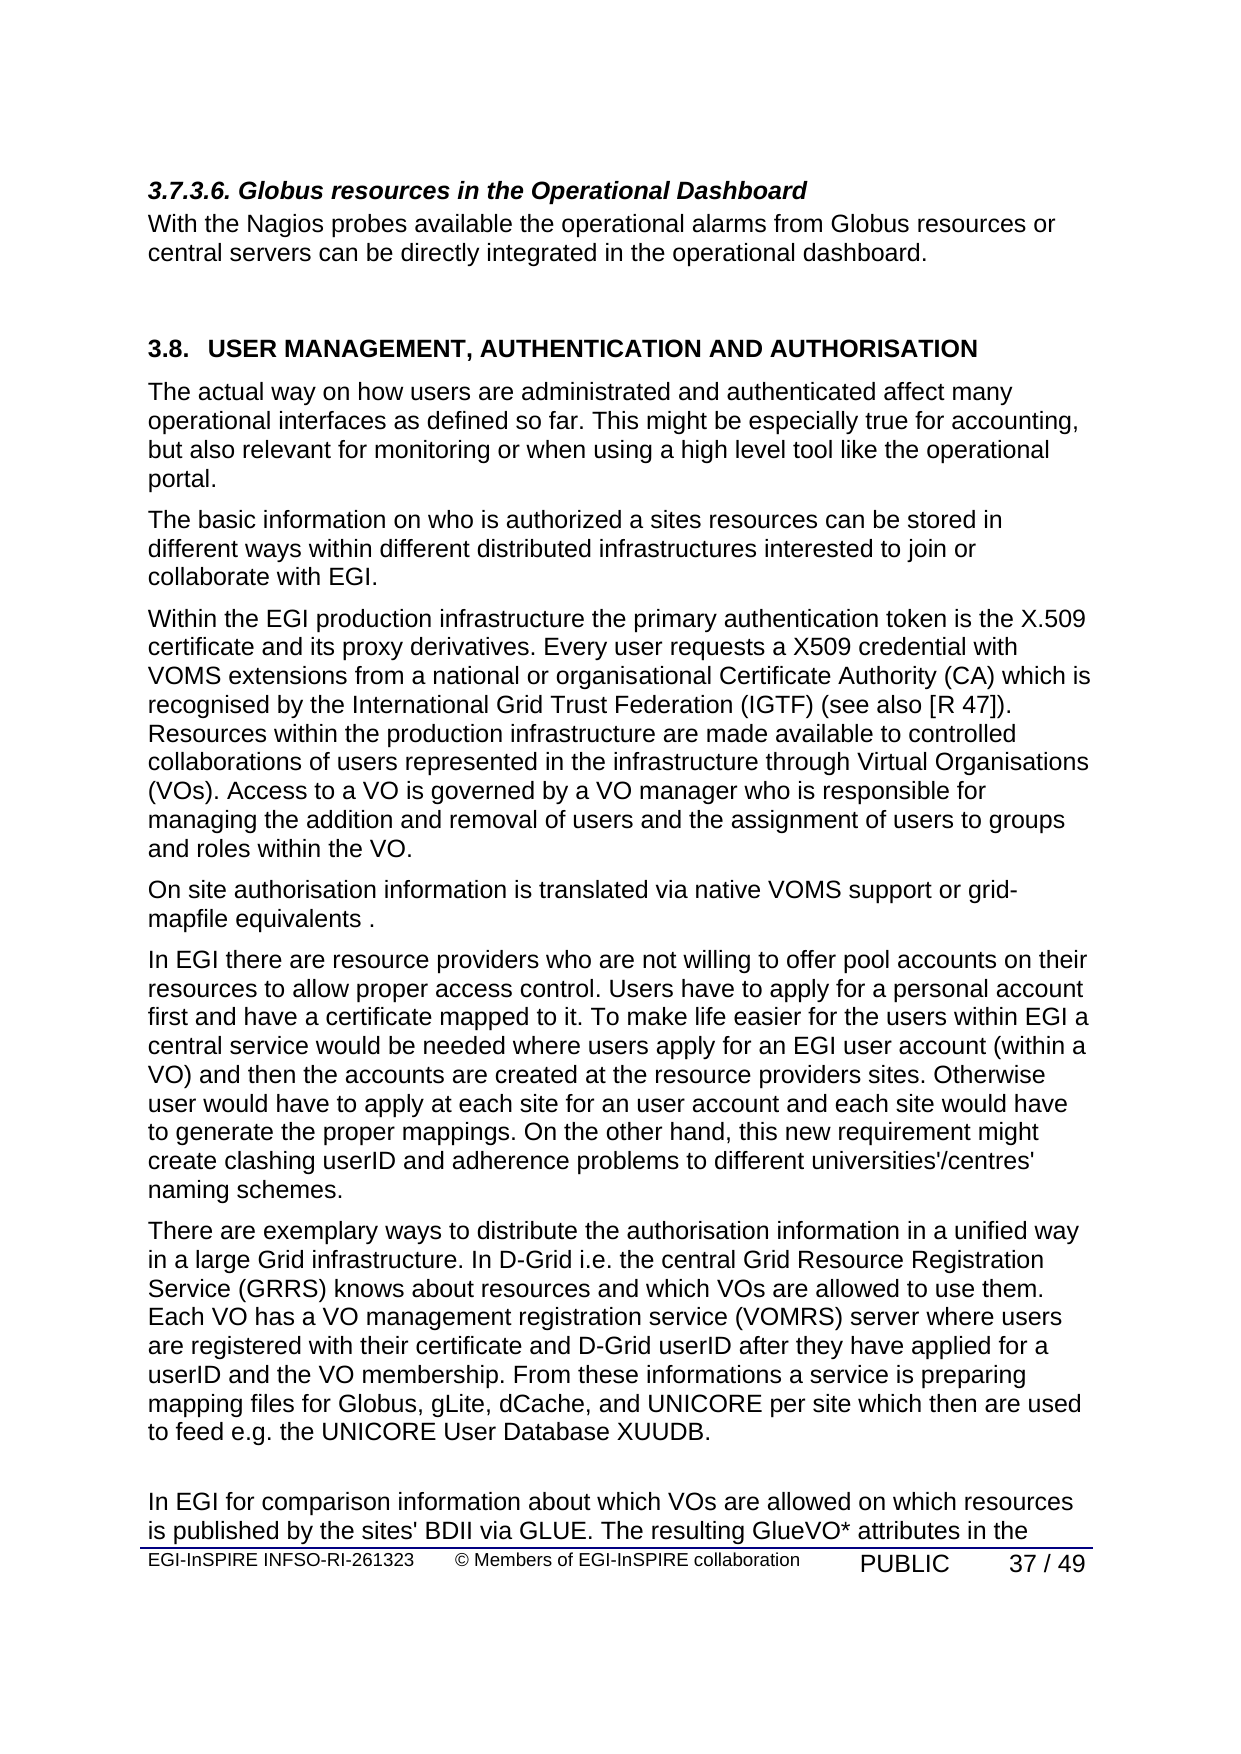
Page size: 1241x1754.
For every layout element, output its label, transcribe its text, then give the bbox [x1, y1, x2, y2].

text With the Nagios probes available the operational alarms from Globus resources or central servers can be directly integrated in the operational dashboard. [148, 209, 1093, 267]
text In EGI for comparison information about which VOs are allowed on which resources is published by the sites' BDII via GLUE. The resulting GlueVO* attributes in the [148, 1487, 1093, 1545]
text Within the EGI production infrastructure the primary authentication token is the X.509 certificate and its proxy derivatives. Every user requests a X509 credential with VOMS extensions from a national or organisational Certificate Authority (CA) which is recognised by the International Grid Trust Federation (IGTF) (see also [R 47]). Resources within the production infrastructure are made available to controlled collaborations of users represented in the infrastructure through Virtual Organisations (VOs). Access to a VO is governed by a VO manager who is responsible for managing the addition and removal of users and the assignment of users to groups and roles within the VO. [148, 603, 1093, 862]
text In EGI there are resource providers who are not willing to offer pool accounts on their resources to allow proper access control. Users have to apply for a personal account first and have a certificate mapped to it. To make life easier for the users within EGI a central service would be needed where users apply for an EGI user account (within a VO) and then the accounts are created at the resource providers sites. Otherwise user would have to apply at each site for an user account and each site would have to generate the proper mappings. On the other hand, this new requirement might create clashing userID and adherence problems to different universities'/centres' naming schemes. [148, 945, 1093, 1203]
text The actual way on how users are administrated and authenticated affect many operational interfaces as defined so far. This might be especially true for accounting, but also relevant for monitoring or when using a high level tool like the operational portal. [148, 377, 1093, 492]
subtitle User management, Authentication and Authorisation [148, 333, 1093, 362]
text There are exemplary ways to distribute the authorisation information in a unified way in a large Grid infrastructure. In D-Grid i.e. the central Grid Resource Registration Service (GRRS) knows about resources and which VOs are allowed to use them. Each VO has a VO management registration service (VOMRS) server where users are registered with their certificate and D-Grid userID after they have applied for a userID and the VO membership. From these informations a service is preparing mapping files for Globus, gLite, dCache, and UNICORE per site which then are used to feed e.g. the UNICORE User Database XUUDB. [148, 1216, 1093, 1446]
text On site authorisation information is translated via native VOMS support or grid- mapfile equivalents . [148, 875, 1093, 932]
subtitle Globus resources in the Operational Dashboard [148, 176, 1093, 205]
text The basic information on who is authorized a sites resources can be stored in different ways within different distributed infrastructures interested to join or collaborate with EGI. [148, 505, 1093, 591]
